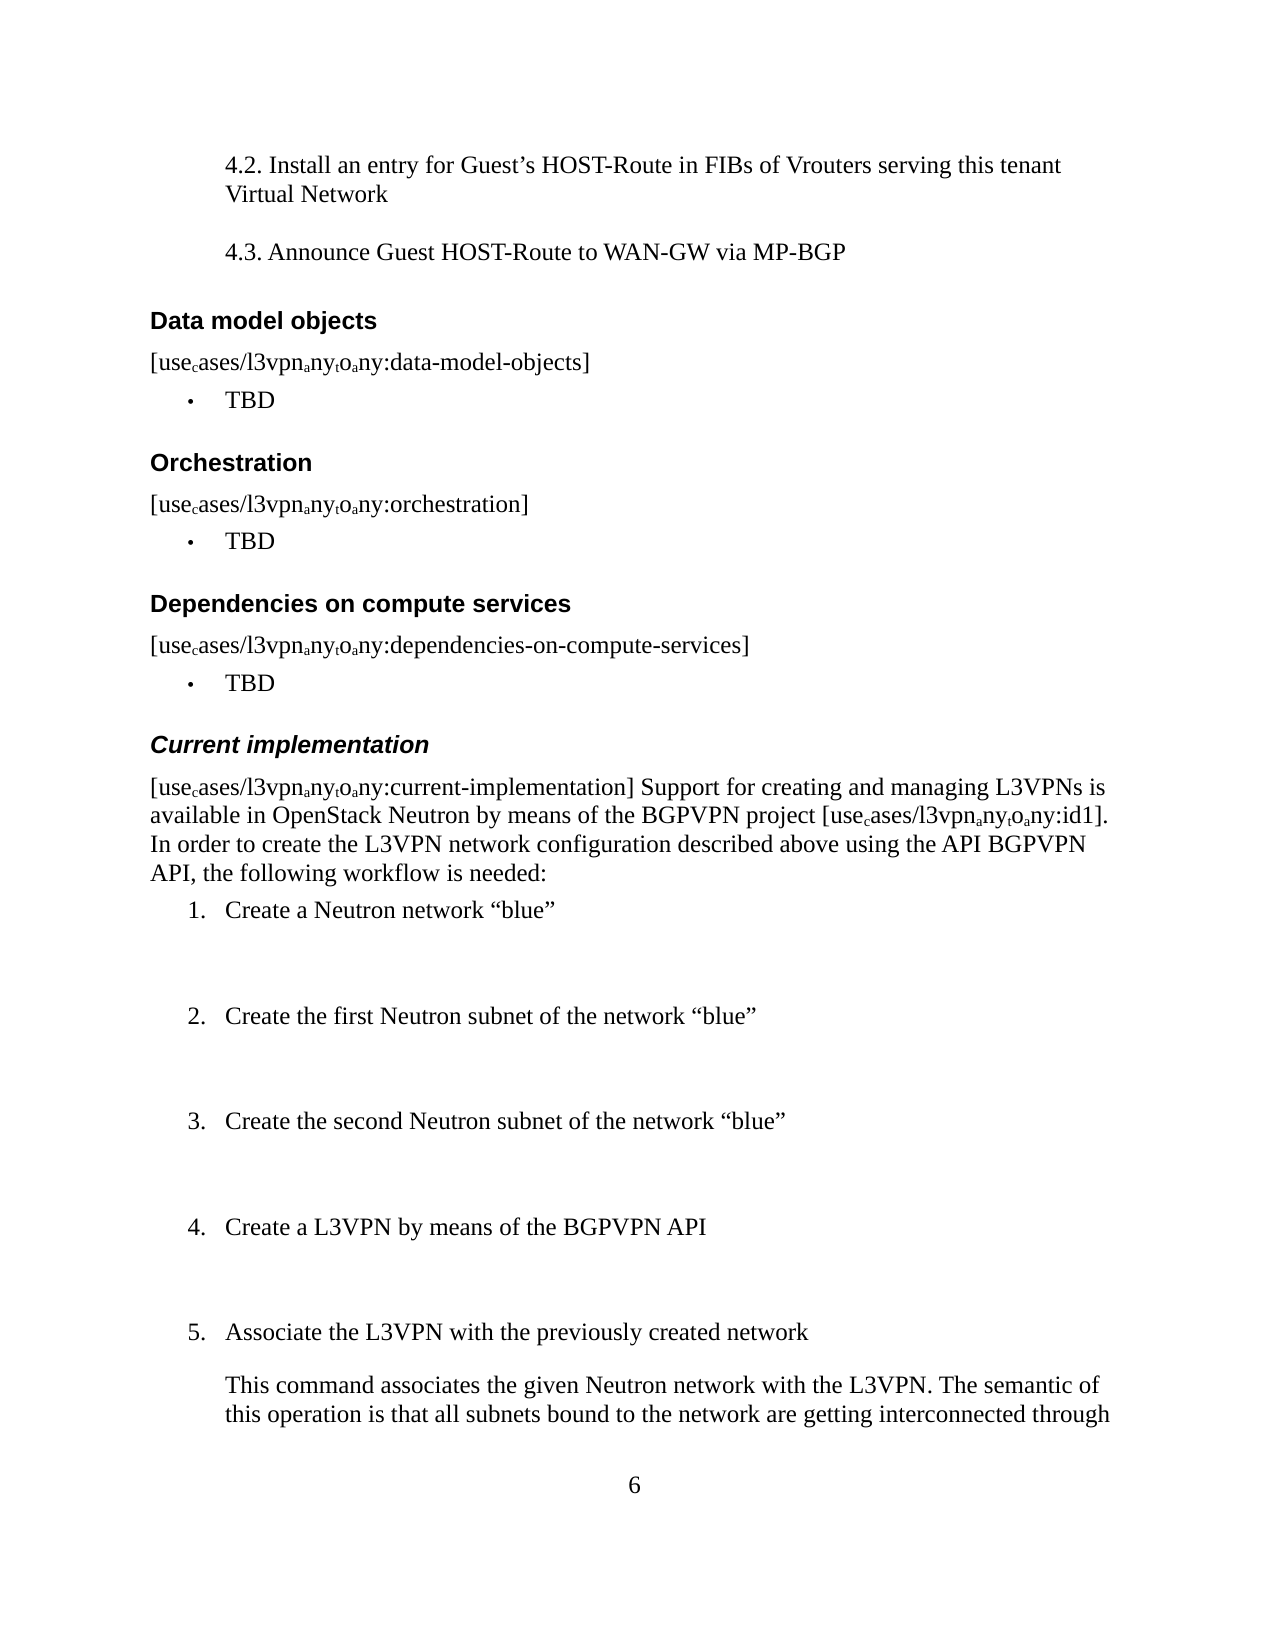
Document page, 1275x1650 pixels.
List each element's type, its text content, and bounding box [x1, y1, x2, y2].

subtitle Data model objects [150, 306, 1125, 335]
subtitle Current implementation [150, 731, 1125, 759]
subtitle Dependencies on compute services [150, 589, 1125, 618]
text [usecases/l3vpnanytoany:orchestration] [150, 489, 1125, 517]
text 4.2. Install an entry for Guest’s HOST-Route in FIBs of Vrouters serving this tenant Virtual Network [225, 150, 1125, 207]
list Create the second Neutron subnet of the network “blue” [187, 1106, 1125, 1135]
subtitle Orchestration [150, 448, 1125, 476]
text [usecases/l3vpnanytoany:current-implementation] Support for creating and managing L3VPNs is available in OpenStack Neutron by means of the BGPVPN project [usecases/l3vpnanytoany:id1]. In order to create the L3VPN network configuration described above using the API BGPVPN API, the following workflow is needed: [150, 772, 1125, 887]
list Associate the L3VPN with the previously created network [187, 1317, 1125, 1346]
list TBD [187, 668, 1125, 697]
text This command associates the given Neutron network with the L3VPN. The semantic of this operation is that all subnets bound to the network are getting interconnected through [225, 1370, 1125, 1427]
text 4.3. Announce Guest HOST-Route to WAN-GW via MP-BGP [225, 237, 1125, 266]
list Create the first Neutron subnet of the network “blue” [187, 1001, 1125, 1030]
list Create a L3VPN by means of the BGPVPN API [187, 1212, 1125, 1241]
list Create a Neutron network “blue” [187, 896, 1125, 924]
text [usecases/l3vpnanytoany:data-model-objects] [150, 347, 1125, 376]
list TBD [187, 385, 1125, 414]
text [usecases/l3vpnanytoany:dependencies-on-compute-services] [150, 630, 1125, 659]
list TBD [187, 526, 1125, 555]
